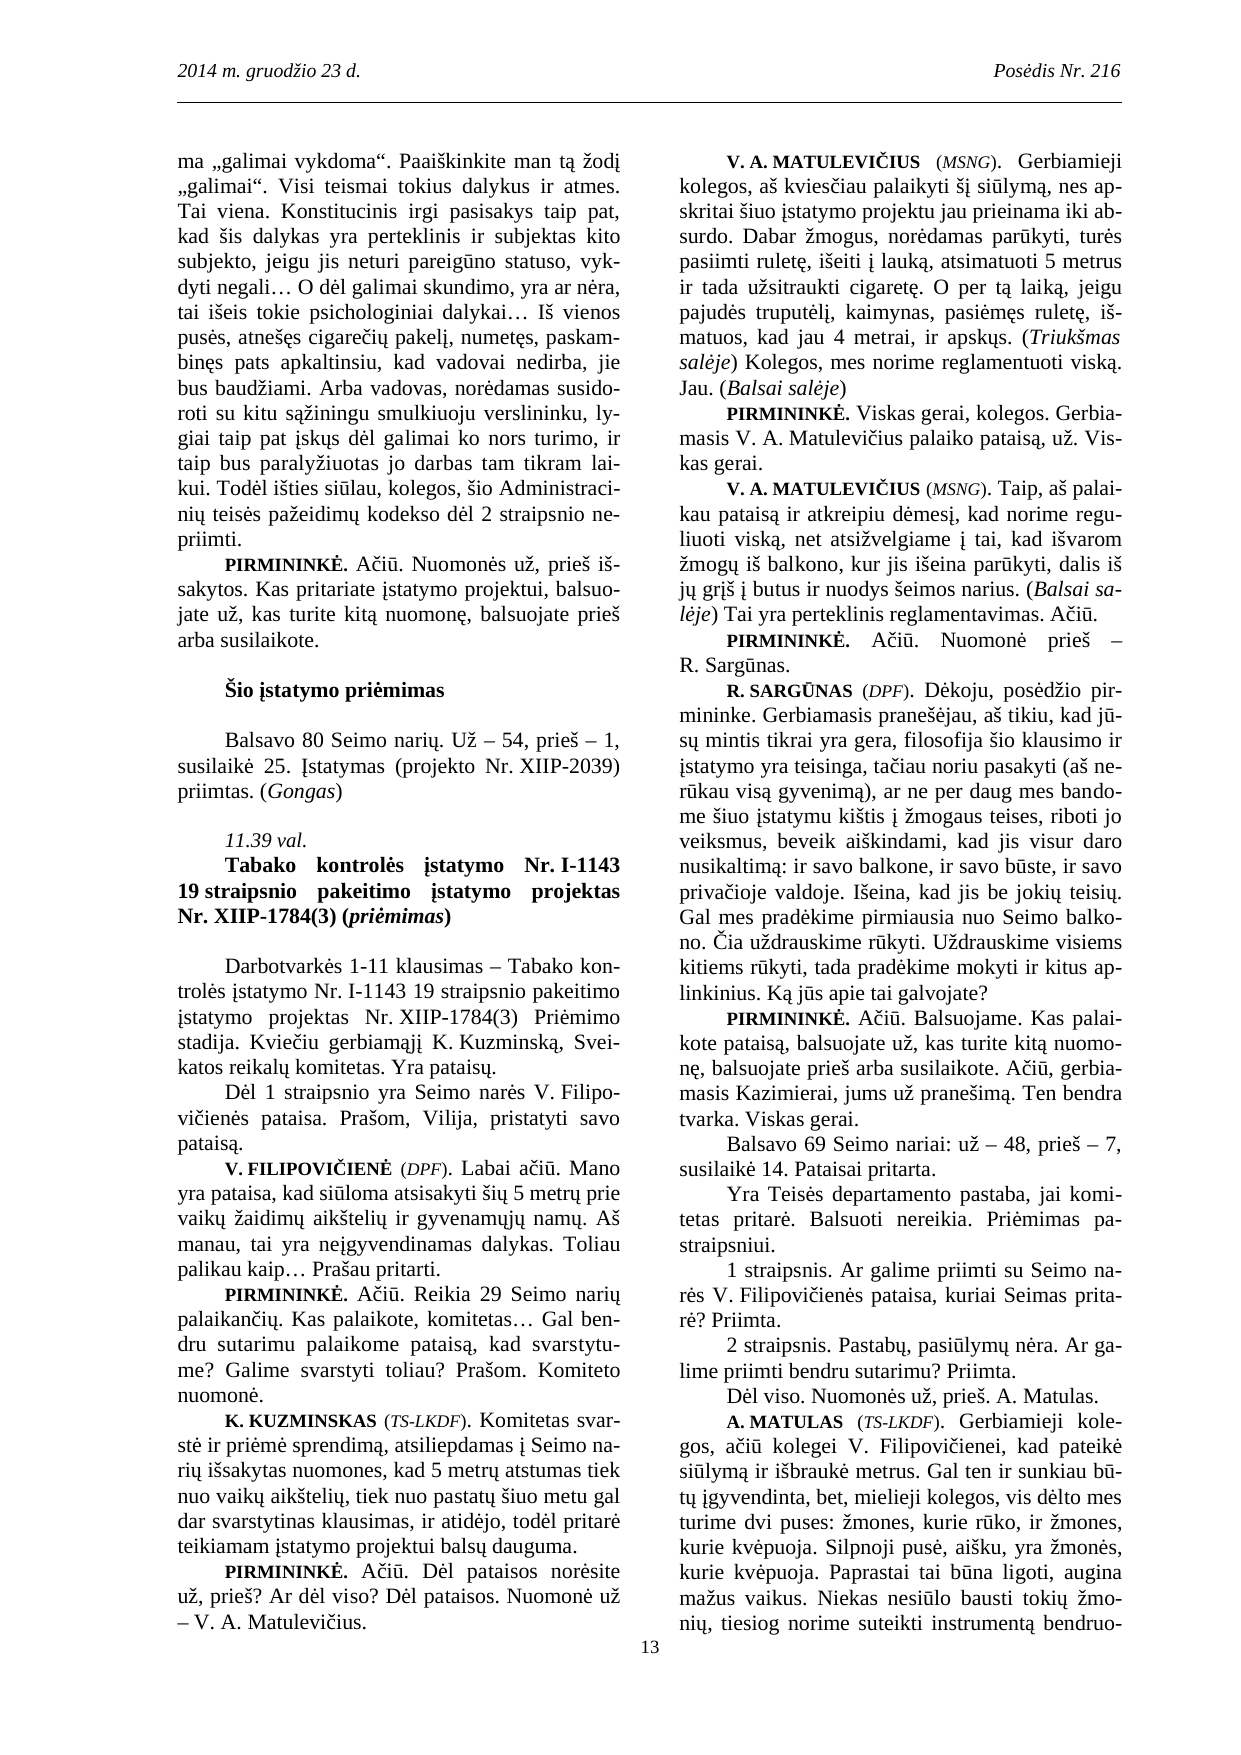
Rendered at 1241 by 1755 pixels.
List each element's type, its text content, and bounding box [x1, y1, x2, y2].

text 1 straips­nis. Ar ga­li­me pri­im­ti su Sei­mo na­rės V. Fi­li­po­vi­čie­nės pa­tai­sa, ku­riai Sei­mas pri­ta­rė? Pri­im­ta. [679, 1257, 1122, 1332]
text PIRMININKĖ. Ačiū. Nuo­mo­nės už, prieš iš­sa­ky­tos. Kas pri­ta­ria­te įsta­ty­mo pro­jek­tui, bal­suo­ja­te už, kas tu­ri­te ki­tą nuo­mo­nę, bal­suo­ja­te prieš ar­ba su­si­lai­ko­te. [177, 551, 620, 652]
text PIRMININKĖ. Ačiū. Dėl pa­tai­sos no­rė­si­te už, prieš? Ar dėl vi­so? Dėl pa­tai­sos. Nuo­mo­nė už – V. A. Ma­tu­le­vi­čius. [177, 1558, 620, 1634]
text K. KUZMINSKAS (TS-LKDF). Ko­mi­te­tas svar­s­tė ir pri­ėmė spren­di­mą, at­si­liep­da­mas į Sei­mo na­rių iš­sa­ky­tas nuo­mo­nes, kad 5 met­rų at­stu­mas tiek nuo vai­kų aikš­te­lių, tiek nuo pa­sta­tų šiuo me­tu gal dar svars­ty­ti­nas klau­si­mas, ir ati­dė­jo, to­dėl pri­ta­rė tei­kia­mam įsta­ty­mo pro­jek­tui bal­sų dau­gu­ma. [177, 1407, 620, 1558]
text PIRMININKĖ. Ačiū. Nuo­mo­nė prieš – R. Sar­gū­nas. [679, 627, 1122, 677]
text R. SARGŪNAS (DPF). Dė­ko­ju, po­sė­džio pir­mi­nin­ke. Ger­bia­ma­sis pra­ne­šė­jau, aš ti­kiu, kad jū­sų min­tis tik­rai yra ge­ra, fi­lo­so­fi­ja šio klau­si­mo ir įsta­ty­mo yra tei­sin­ga, ta­čiau no­riu pa­sa­ky­ti (aš ne­rū­kau vi­są gy­ve­ni­mą), ar ne per daug mes ban­do­me šiuo įsta­ty­mu kiš­tis į žmo­gaus tei­ses, ri­bo­ti jo veiks­mus, be­veik aiš­kin­da­mi, kad jis vi­sur da­ro nu­si­kal­ti­mą: ir sa­vo bal­ko­ne, ir sa­vo būs­te, ir sa­vo pri­va­čio­je val­do­je. Iš­ei­na, kad jis be jo­kių tei­sių. Gal mes pra­dė­ki­me pir­miau­sia nuo Sei­mo bal­ko­no. Čia už­draus­ki­me rū­ky­ti. Už­draus­ki­me vi­siems ki­tiems rū­ky­ti, ta­da pra­dė­ki­me mo­ky­ti ir ki­tus ap­lin­ki­nius. Ką jūs apie tai gal­vo­ja­te? [679, 677, 1122, 1005]
text Ta­ba­ko kon­tro­lės įsta­ty­mo Nr. I-1143 19 straips­nio pa­kei­ti­mo įsta­ty­mo pro­jek­tas Nr. XIIP-1784(3) (pri­ėmi­mas) [177, 852, 620, 928]
text Yra Tei­sės de­par­ta­men­to pa­sta­ba, jai ko­mi­te­tas pri­ta­rė. Bal­suo­ti ne­rei­kia. Pri­ėmi­mas pa­straips­niui. [679, 1181, 1122, 1257]
text A. MATULAS (TS-LKDF). Ger­bia­mie­ji ko­le­gos, ačiū ko­le­gei V. Fi­li­po­vi­čie­nei, kad pa­tei­kė siū­ly­mą ir iš­brau­kė met­rus. Gal ten ir sun­kiau bū­tų įgy­ven­din­ta, bet, mie­lie­ji ko­le­gos, vis dėl­to mes tu­ri­me dvi pu­ses: žmo­nes, ku­rie rū­ko, ir žmo­nes, ku­rie kvė­puo­ja. Sil­pno­ji pu­sė, aiš­ku, yra žmo­nės, ku­rie kvė­puo­ja. Pa­pras­tai tai bū­na li­go­ti, au­gi­na ma­žus vai­kus. Nie­kas ne­siū­lo baus­ti to­kių žmo­nių, tie­siog no­ri­me su­teik­ti in­stru­men­tą ben­druo­ [679, 1408, 1122, 1635]
text 2 straips­nis. Pa­sta­bų, pa­siū­ly­mų nė­ra. Ar ga­li­me pri­im­ti ben­dru su­ta­ri­mu? Pri­im­ta. [679, 1332, 1122, 1383]
text Dar­bo­tvarkės 1-11 klau­si­mas – Ta­ba­ko kon­tro­lės įsta­ty­mo Nr. I-1143 19 straips­nio pa­kei­ti­mo įsta­ty­mo pro­jek­tas Nr. XIIP-1784(3) Pri­ėmi­mo sta­di­ja. Kvie­čiu ger­bia­mą­jį K. Kuz­mins­ką, Svei­ka­tos rei­ka­lų ko­mi­te­tas. Yra pa­tai­sų. [177, 953, 620, 1079]
text Dėl 1 straips­nio yra Sei­mo na­rės V. Fi­li­po­vičie­nės pa­tai­sa. Pra­šom, Vi­li­ja, pri­sta­ty­ti sa­vo patai­są. [177, 1079, 620, 1155]
text Bal­sa­vo 69 Sei­mo na­riai: už – 48, prieš – 7, su­si­lai­kė 14. Pa­tai­sai pri­tar­ta. [679, 1131, 1122, 1181]
text V. A. MATULEVIČIUS (MSNG). Taip, aš pa­lai­kau pa­tai­są ir at­krei­piu dė­me­sį, kad no­ri­me re­gu­liuo­ti vis­ką, net at­si­žvel­gia­me į tai, kad iš­va­rom žmo­gų iš bal­ko­no, kur jis iš­ei­na pa­rū­ky­ti, da­lis iš jų grįš į bu­tus ir nuo­dys šei­mos na­rius. (Bal­sai sa­lė­je) Tai yra per­tek­li­nis reg­la­men­ta­vi­mas. Ačiū. [679, 475, 1122, 627]
text Bal­sa­vo 80 Sei­mo na­rių. Už – 54, prieš – 1, su­si­lai­kė 25. Įsta­ty­mas (pro­jek­to Nr. XIIP-2039) pri­im­tas. (Gon­gas) [177, 727, 620, 803]
text PIRMININKĖ. Ačiū. Bal­suo­ja­me. Kas pa­lai­ko­te pa­tai­są, bal­suo­ja­te už, kas tu­ri­te ki­tą nuo­mo­nę, bal­suo­ja­te prieš ar­ba su­si­lai­ko­te. Ačiū, ger­bia­ma­sis Ka­zi­mie­rai, jums už pra­ne­ši­mą. Ten ben­dra tvar­ka. Vis­kas ge­rai. [679, 1005, 1122, 1131]
text ma „ga­li­mai vyk­do­ma“. Pa­aiš­kin­ki­te man tą žo­dį „ga­li­mai“. Vi­si teis­mai to­kius da­ly­kus ir at­mes. Tai vie­na. Kon­sti­tu­ci­nis ir­gi pa­si­sa­kys taip pat, kad šis da­ly­kas yra per­tek­li­nis ir sub­jek­tas ki­to sub­jek­to, jei­gu jis ne­tu­ri pa­rei­gū­no sta­tu­so, vyk­dy­ti ne­ga­li… O dėl ga­li­mai skun­di­mo, yra ar nė­ra, tai iš­eis to­kie psi­cho­lo­gi­niai da­ly­kai… Iš vie­nos pu­sės, at­ne­šęs ci­ga­re­čių pa­ke­lį, nu­me­tęs, pa­skam­bi­nęs pats ap­kal­tin­siu, kad va­do­vai ne­dir­ba, jie bus bau­džia­mi. Ar­ba va­do­vas, no­rė­da­mas su­si­do­ro­ti su ki­tu są­ži­nin­gu smul­kiuo­ju ver­sli­nin­ku, ly­giai taip pat įskųs dėl ga­li­mai ko nors tu­ri­mo, ir taip bus pa­ra­ly­žiuo­tas jo dar­bas tam tik­ram lai­kui. To­dėl iš­ties siū­lau, ko­le­gos, šio Ad­mi­nist­ra­ci­nių tei­sės pa­žei­di­mų ko­dek­so dėl 2 straips­nio ne­pri­im­ti. [177, 148, 620, 551]
text 11.39 val. [224, 828, 620, 852]
text Šio įsta­ty­mo pri­ėmi­mas [177, 677, 620, 702]
text Dėl vi­so. Nuo­mo­nės už, prieš. A. Ma­tu­las. [679, 1383, 1122, 1408]
text V. A. MATULEVIČIUS (MSNG). Ger­bia­mie­ji ko­le­gos, aš kvies­čiau pa­lai­ky­ti šį siū­ly­mą, nes ap­skri­tai šiuo įsta­ty­mo pro­jek­tu jau pri­ei­na­ma iki ab­sur­do. Da­bar žmo­gus, no­rė­da­mas pa­rū­ky­ti, tu­rės pa­si­im­ti ru­le­tę, iš­ei­ti į lau­ką, at­si­ma­tuo­ti 5 met­rus ir ta­da už­si­trauk­ti ci­ga­re­tę. O per tą lai­ką, jei­gu pa­ju­dės tru­pu­tė­lį, kai­my­nas, pa­si­ė­męs ru­le­tę, iš­ma­tuos, kad jau 4 met­rai, ir ap­skųs. (Triukš­mas sa­lė­je) Ko­le­gos, mes no­ri­me reg­la­men­tuo­ti vis­ką. Jau. (Bal­sai sa­lė­je) [679, 148, 1122, 400]
text PIRMININKĖ. Ačiū. Rei­kia 29 Sei­mo na­rių pa­lai­kan­čių. Kas pa­lai­ko­te, ko­mi­te­tas… Gal ben­dru su­ta­ri­mu pa­lai­ko­me pa­tai­są, kad svars­ty­tu­me? Ga­li­me svars­ty­ti to­liau? Pra­šom. Ko­mi­te­to nuo­mo­nė. [177, 1281, 620, 1407]
text V. FILIPOVIČIENĖ (DPF). La­bai ačiū. Ma­no yra pa­tai­sa, kad siū­lo­ma at­si­sa­ky­ti šių 5 met­rų prie vai­kų žai­di­mų aikš­te­lių ir gy­ve­na­mų­jų na­mų. Aš ma­nau, tai yra ne­įgy­ven­di­na­mas da­ly­kas. To­liau pa­li­kau kaip… Pra­šau pri­tar­ti. [177, 1155, 620, 1281]
text PIRMININKĖ. Vis­kas ge­rai, ko­le­gos. Ger­bia­ma­sis V. A. Ma­tu­le­vi­čius pa­lai­ko pa­tai­są, už. Vis­kas ge­rai. [679, 400, 1122, 475]
